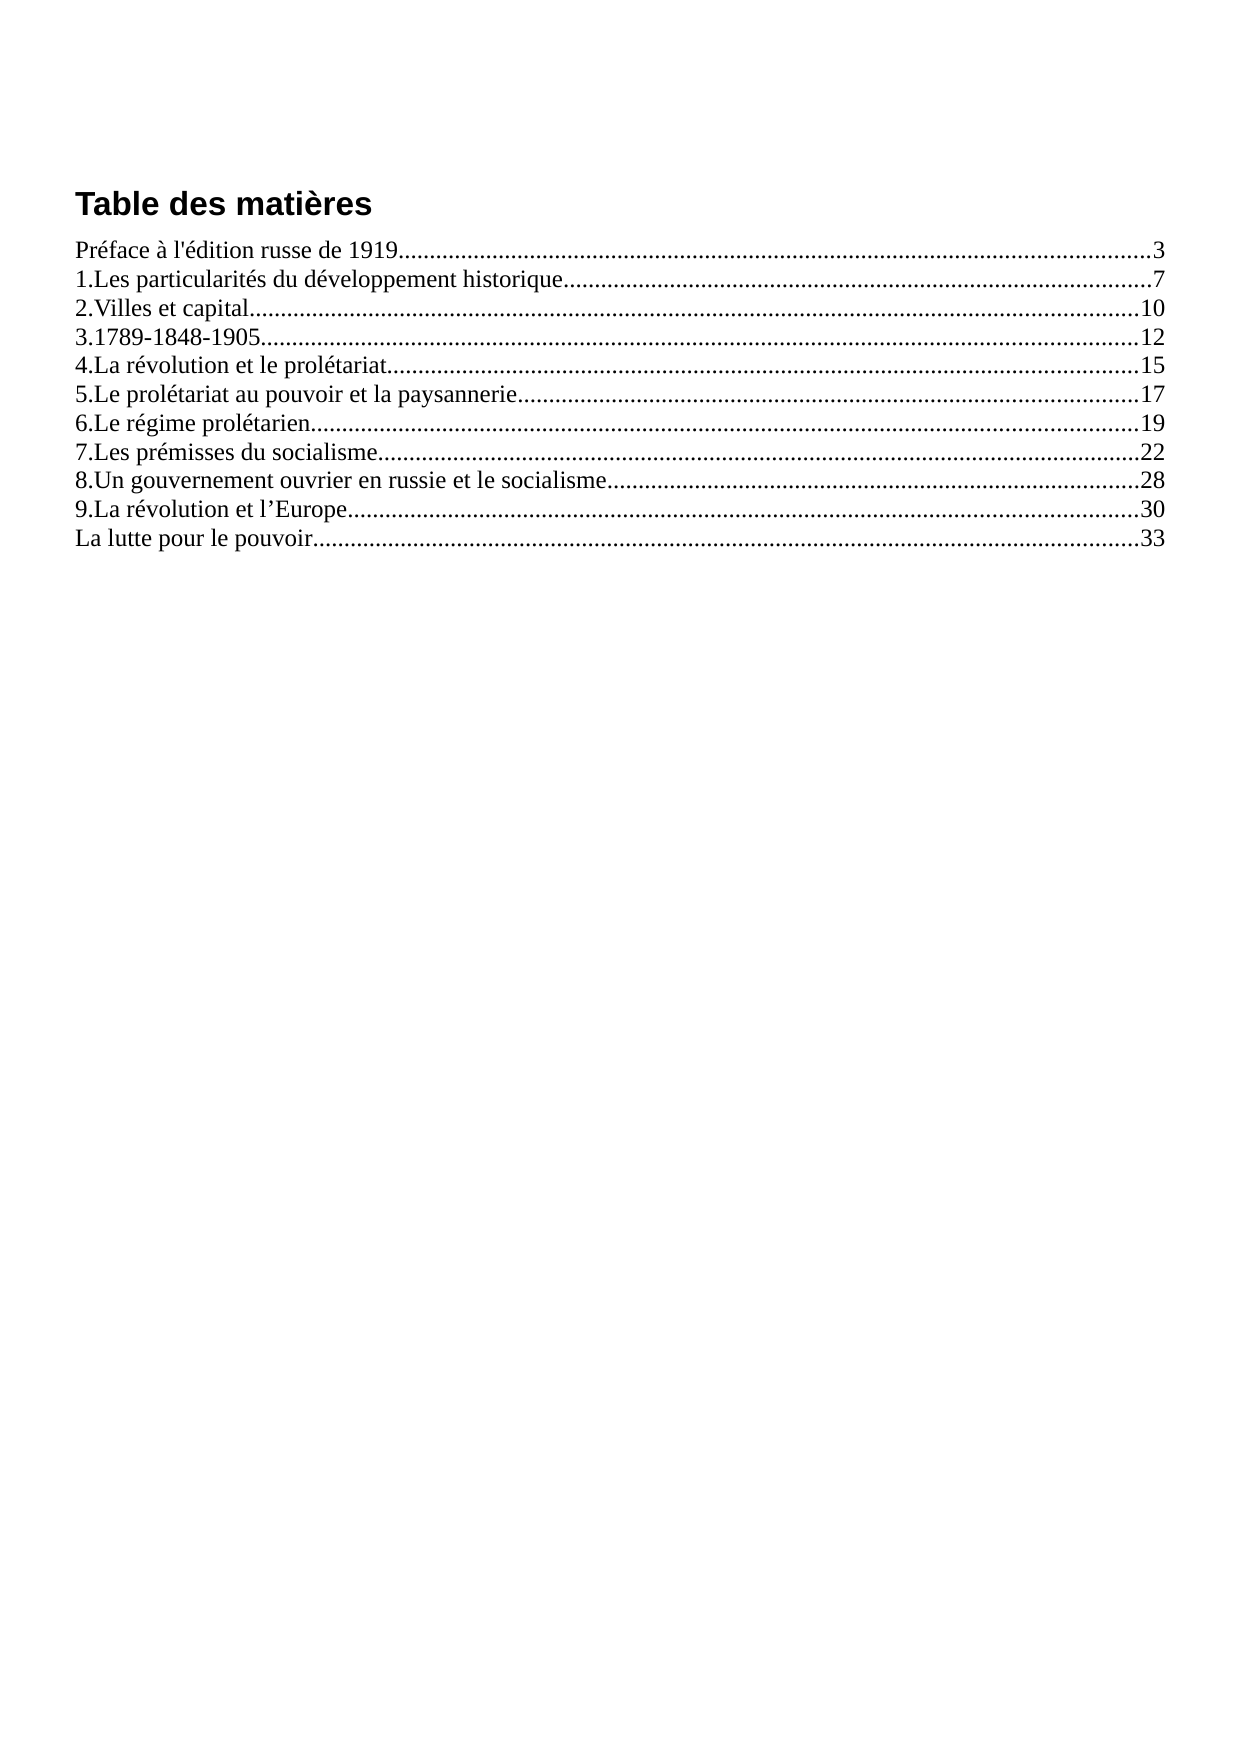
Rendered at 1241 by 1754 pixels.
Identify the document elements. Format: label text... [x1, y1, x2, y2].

text La lutte pour le pouvoir 33 [75, 523, 1165, 552]
text 6.Le régime prolétarien 19 [75, 408, 1165, 437]
text 2.Villes et capital 10 [75, 293, 1165, 322]
subtitle Table des matières [75, 184, 1165, 223]
text 8.Un gouvernement ouvrier en russie et le socialisme 28 [75, 465, 1165, 494]
text 5.Le prolétariat au pouvoir et la paysannerie 17 [75, 379, 1165, 408]
text 4.La révolution et le prolétariat 15 [75, 350, 1165, 379]
text Préface à l'édition russe de 1919 3 [75, 235, 1165, 264]
text 3.1789-1848-1905 12 [75, 322, 1165, 350]
text 9.La révolution et l’Europe 30 [75, 494, 1165, 523]
text 1.Les particularités du développement historique 7 [75, 264, 1165, 293]
text 7.Les prémisses du socialisme 22 [75, 437, 1165, 465]
